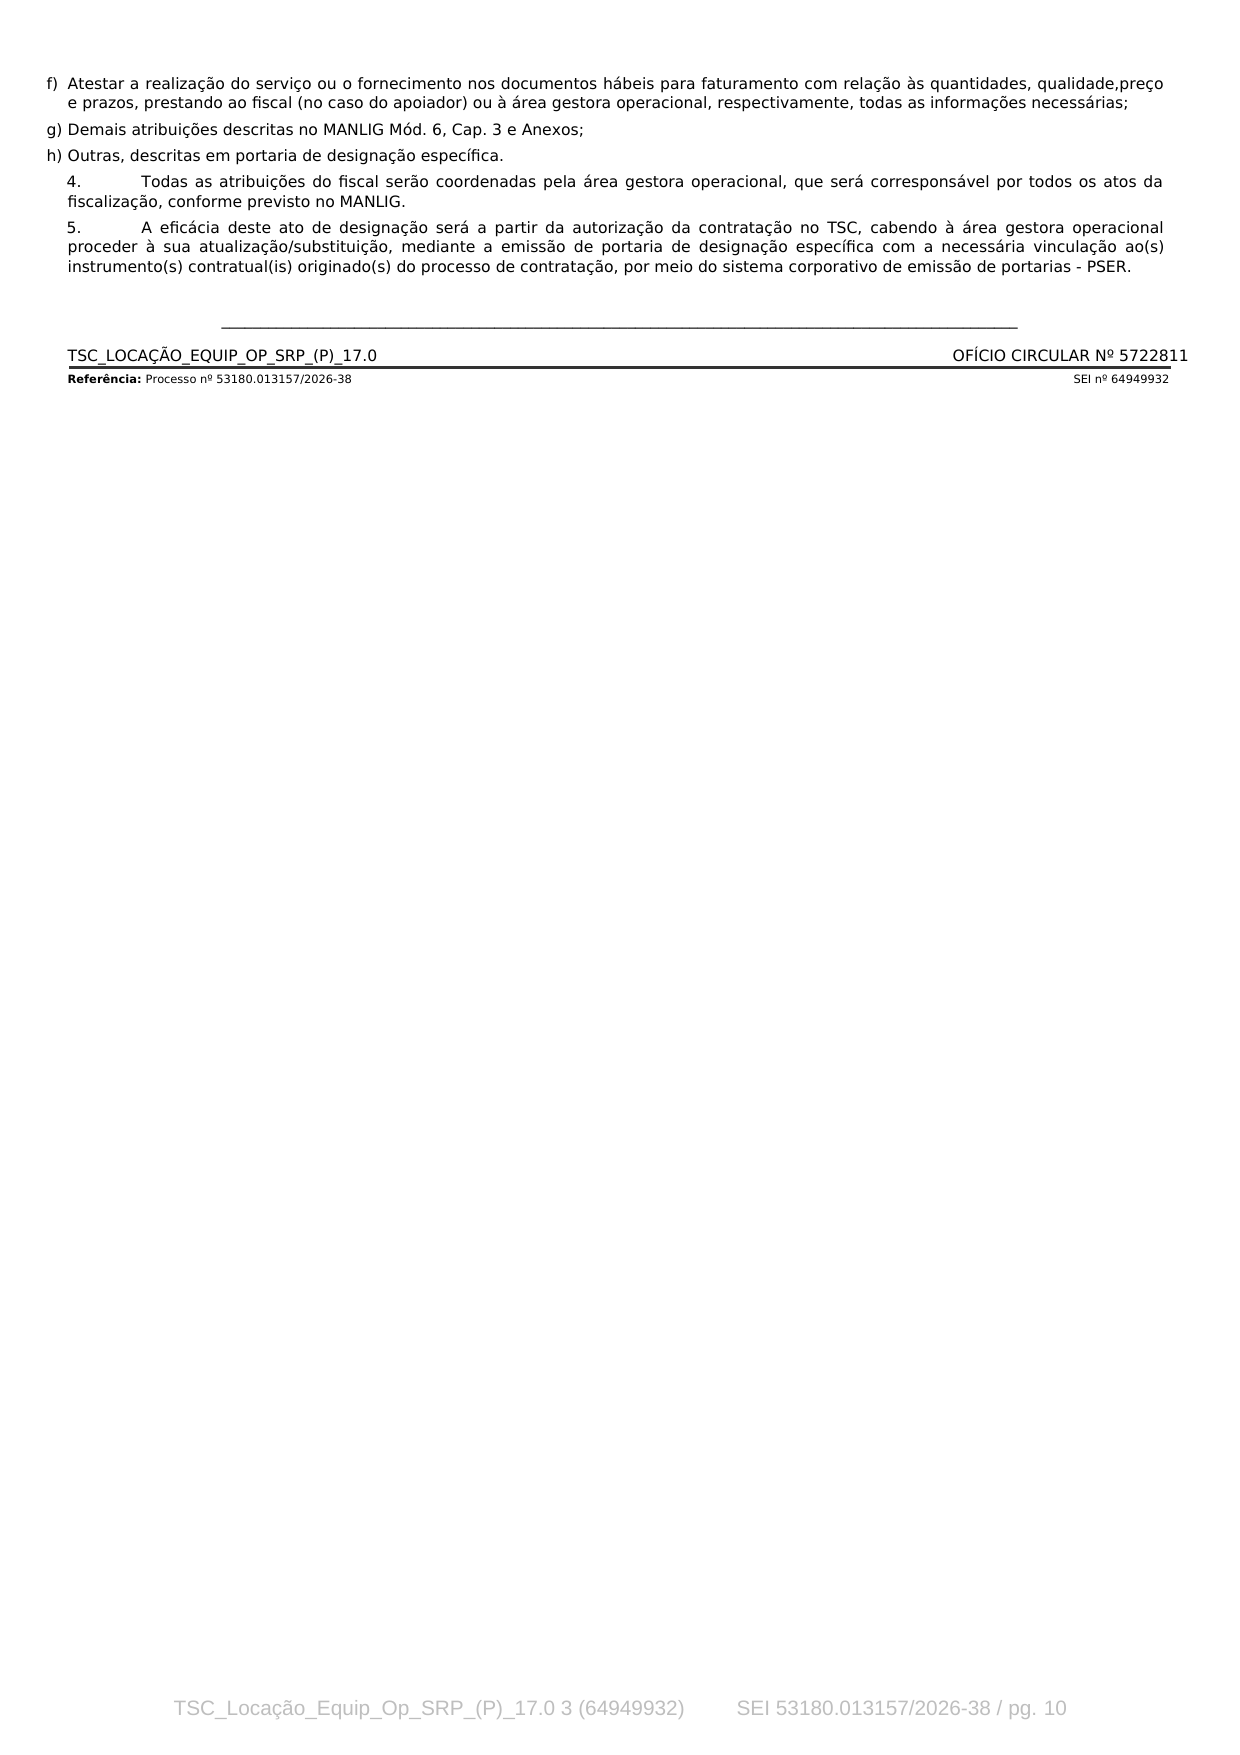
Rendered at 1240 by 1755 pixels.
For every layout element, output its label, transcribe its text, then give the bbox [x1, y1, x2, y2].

text ______________________________________________________________________________________________________ [221, 311, 1166, 329]
list A eficácia deste ato de designação será a partir da autorização da contratação no TSC, cabendo à área gestora operacional proceder à sua atualização/substituição, mediante a emissão de portaria de designação específica com a necessária vinculação ao(s) instrumento(s) contratual(is) originado(s) do processo de contratação, por meio do sistema corporativo de emissão de portarias - PSER. [66, 219, 1166, 276]
text TSC_LOCAÇÃO_EQUIP_OP_SRP_(P)_17.0 OFÍCIO CIRCULAR Nº 5722811 [67, 347, 1189, 365]
list Outras, descritas em portaria de designação específica. [46, 147, 1166, 165]
list Atestar a realização do serviço ou o fornecimento nos documentos hábeis para faturamento com relação às quantidades, qualidade,preço e prazos, prestando ao fiscal (no caso do apoiador) ou à área gestora operacional, respectivamente, todas as informações necessárias; [46, 75, 1166, 113]
list Demais atribuições descritas no MANLIG Mód. 6, Cap. 3 e Anexos; [46, 121, 1166, 139]
text Referência: Processo nº 53180.013157/2026-38 SEI nº 64949932 [67, 373, 1189, 386]
list Todas as atribuições do fiscal serão coordenadas pela área gestora operacional, que será corresponsável por todos os atos da fiscalização, conforme previsto no MANLIG. [66, 173, 1166, 211]
